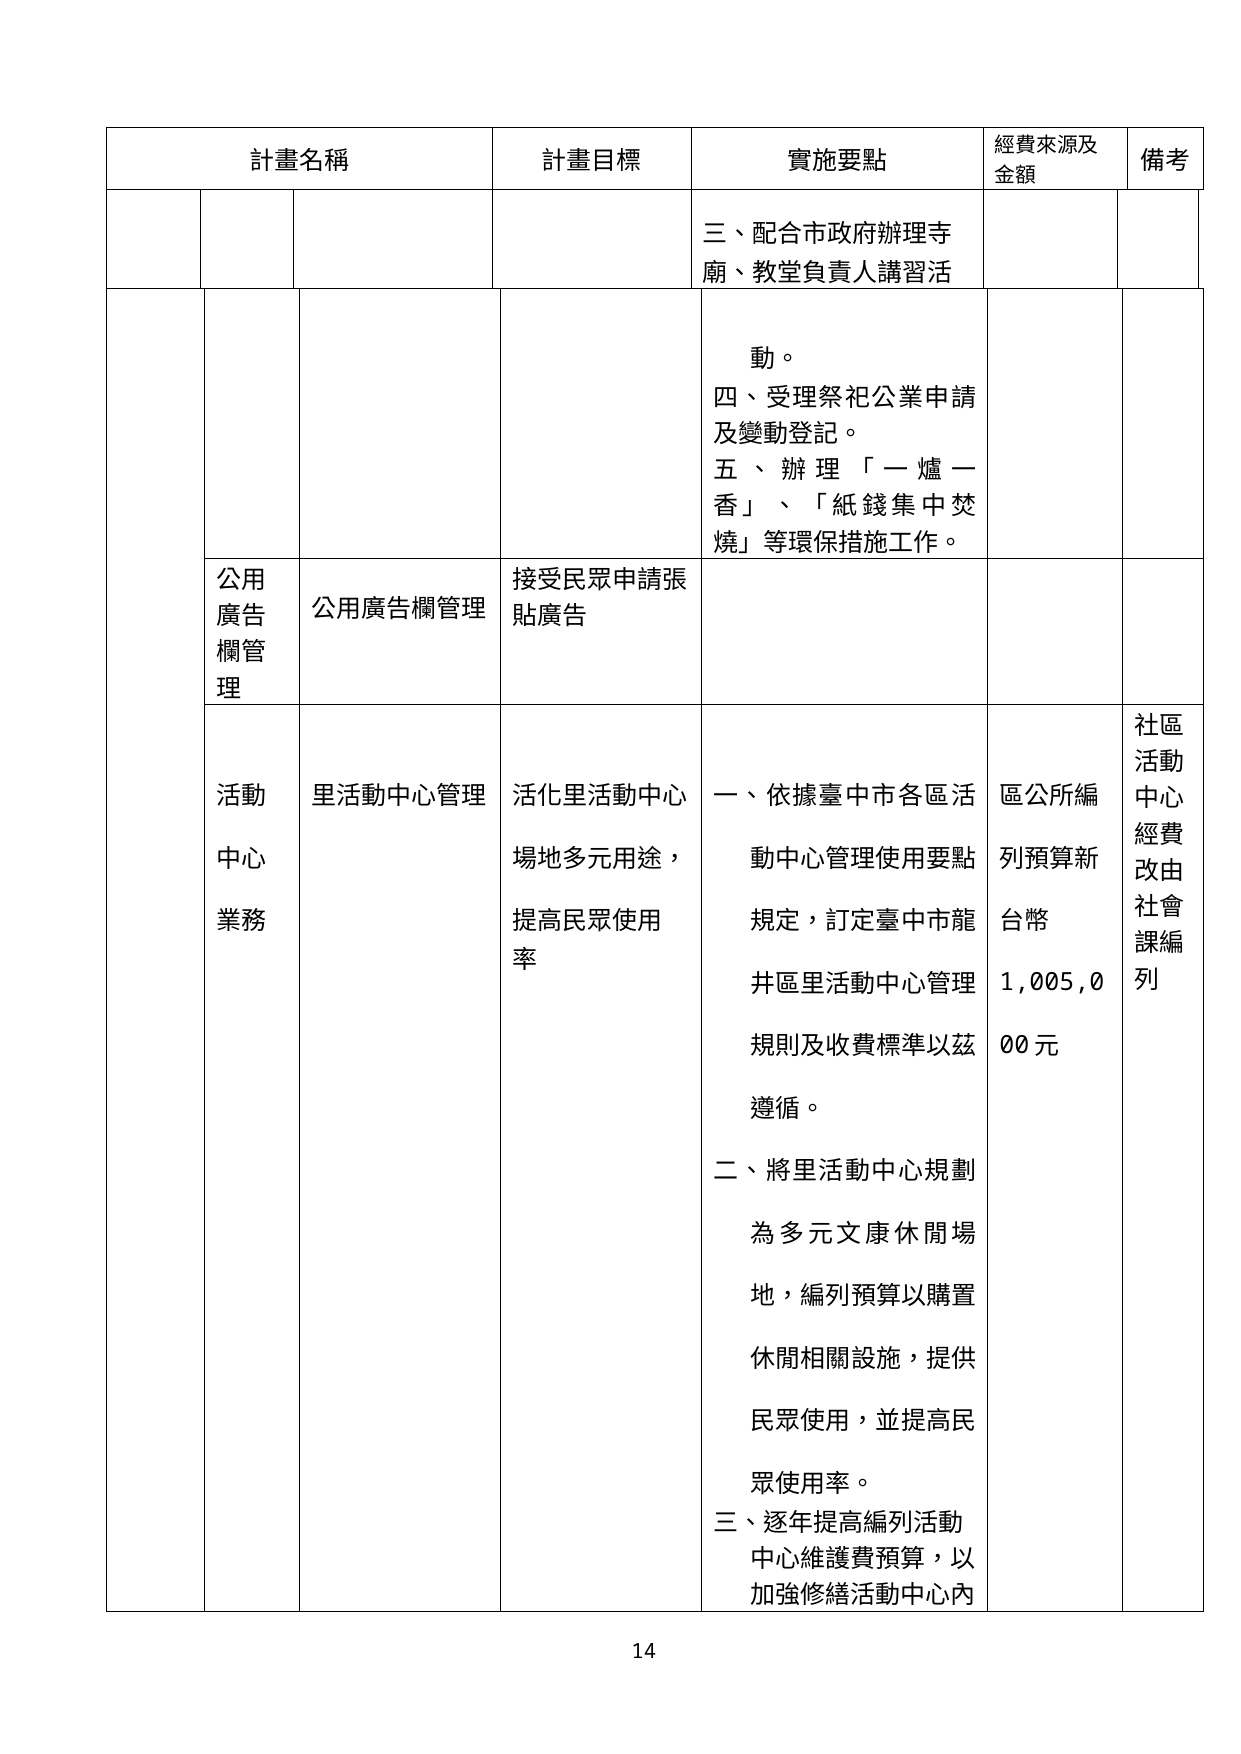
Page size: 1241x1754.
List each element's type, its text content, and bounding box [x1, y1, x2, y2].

table_cell [107, 289, 204, 1611]
table_cell 活動 中心 業務 [205, 705, 299, 1611]
table_cell 里活動中心管理 [300, 705, 500, 1611]
table_header 計畫目標 [493, 128, 691, 188]
table_cell 區公所編列預算新台幣 1,005,000元 [988, 705, 1122, 1611]
table_cell [205, 289, 299, 558]
table_cell [1123, 289, 1203, 558]
table_cell 公用廣告欄管理 [300, 559, 500, 704]
table_header 備考 [1128, 128, 1203, 188]
table_cell [988, 559, 1122, 704]
table_cell 接受民眾申請張貼廣告 [501, 559, 701, 704]
table_cell [501, 289, 701, 558]
table_cell 公用廣告欄管理 [205, 559, 299, 704]
table_cell 活化里活動中心 場地多元用途， 提高民眾使用 率 [501, 705, 701, 1611]
table_cell [294, 190, 492, 288]
table_header 經費來源及金額 [984, 128, 1127, 188]
table_cell 動。 四、受理祭祀公業申請及變動登記。 五、辦理「一爐一香」、「紙錢集中焚燒」等環保措施工作。 [702, 289, 987, 558]
table_cell [107, 190, 200, 288]
table_header 計畫名稱 [107, 128, 492, 188]
table_cell [988, 289, 1122, 558]
table_cell [1118, 190, 1198, 288]
table_cell [493, 190, 691, 288]
table_cell [1123, 559, 1203, 704]
table_cell [201, 190, 293, 288]
table_header 實施要點 [692, 128, 983, 188]
table_cell 一、依據臺中市各區活動中心管理使用要點規定，訂定臺中市龍井區里活動中心管理規則及收費標準以茲遵循。 二、將里活動中心規劃為多元文康休閒場地，編列預算以購置休閒相關設施，提供民眾使用，並提高民眾使用率。 三、逐年提高編列活動中心維護費預算，以加強修繕活動中心內 [702, 705, 987, 1611]
table_cell [300, 289, 500, 558]
table_cell 社區活動中心經費改由社會課編列 [1123, 705, 1203, 1611]
table_cell [984, 190, 1117, 288]
table_cell [1199, 190, 1204, 288]
table_cell [702, 559, 987, 704]
table_cell 三、配合市政府辦理寺 廟、教堂負責人講習活 [692, 190, 983, 288]
